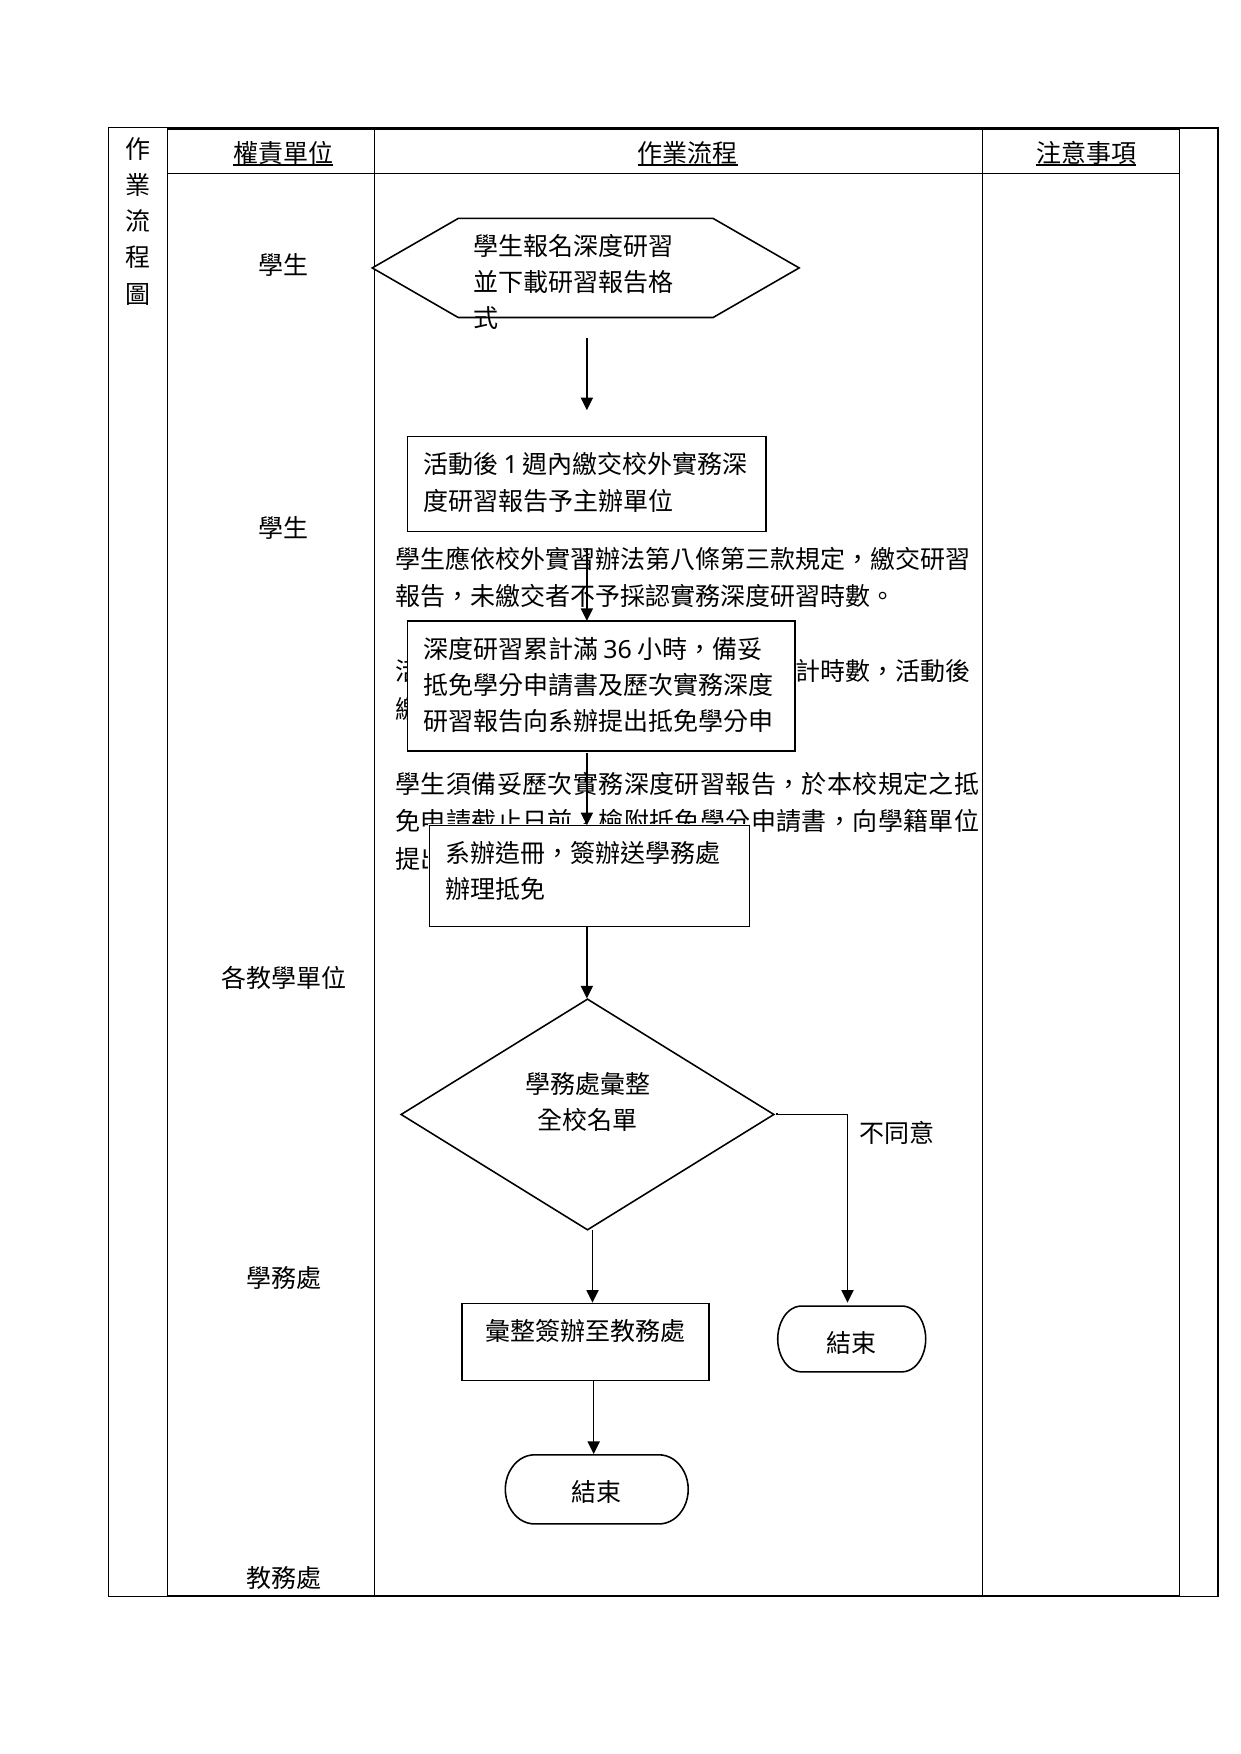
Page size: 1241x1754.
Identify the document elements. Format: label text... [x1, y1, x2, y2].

table_header 權責單位 [168, 130, 374, 172]
table_header 作業流程圖 [109, 128, 167, 1596]
table_header 注意事項 [983, 130, 1179, 172]
table_cell [983, 174, 1179, 1595]
table_header 作業流程 [375, 130, 982, 172]
table_cell 學生應依校外實習辦法第八條第三款規定，繳交研習報告，未繳交者不予採認實務深度研習時數。 活動前主辦單位須明確告知本次可累計時數，活動後繳交報告向主辦單位申請時數認證。 學生須備妥歷次實務深度研習報告，於本校規定之抵免申請截止日前，檢附抵免學分申請書，向學籍單位提出抵免學分申請。 [375, 174, 982, 1595]
table_header [1180, 129, 1217, 1596]
table_cell 學生 學生 各教學單位 學務處 教務處 [168, 174, 374, 1595]
